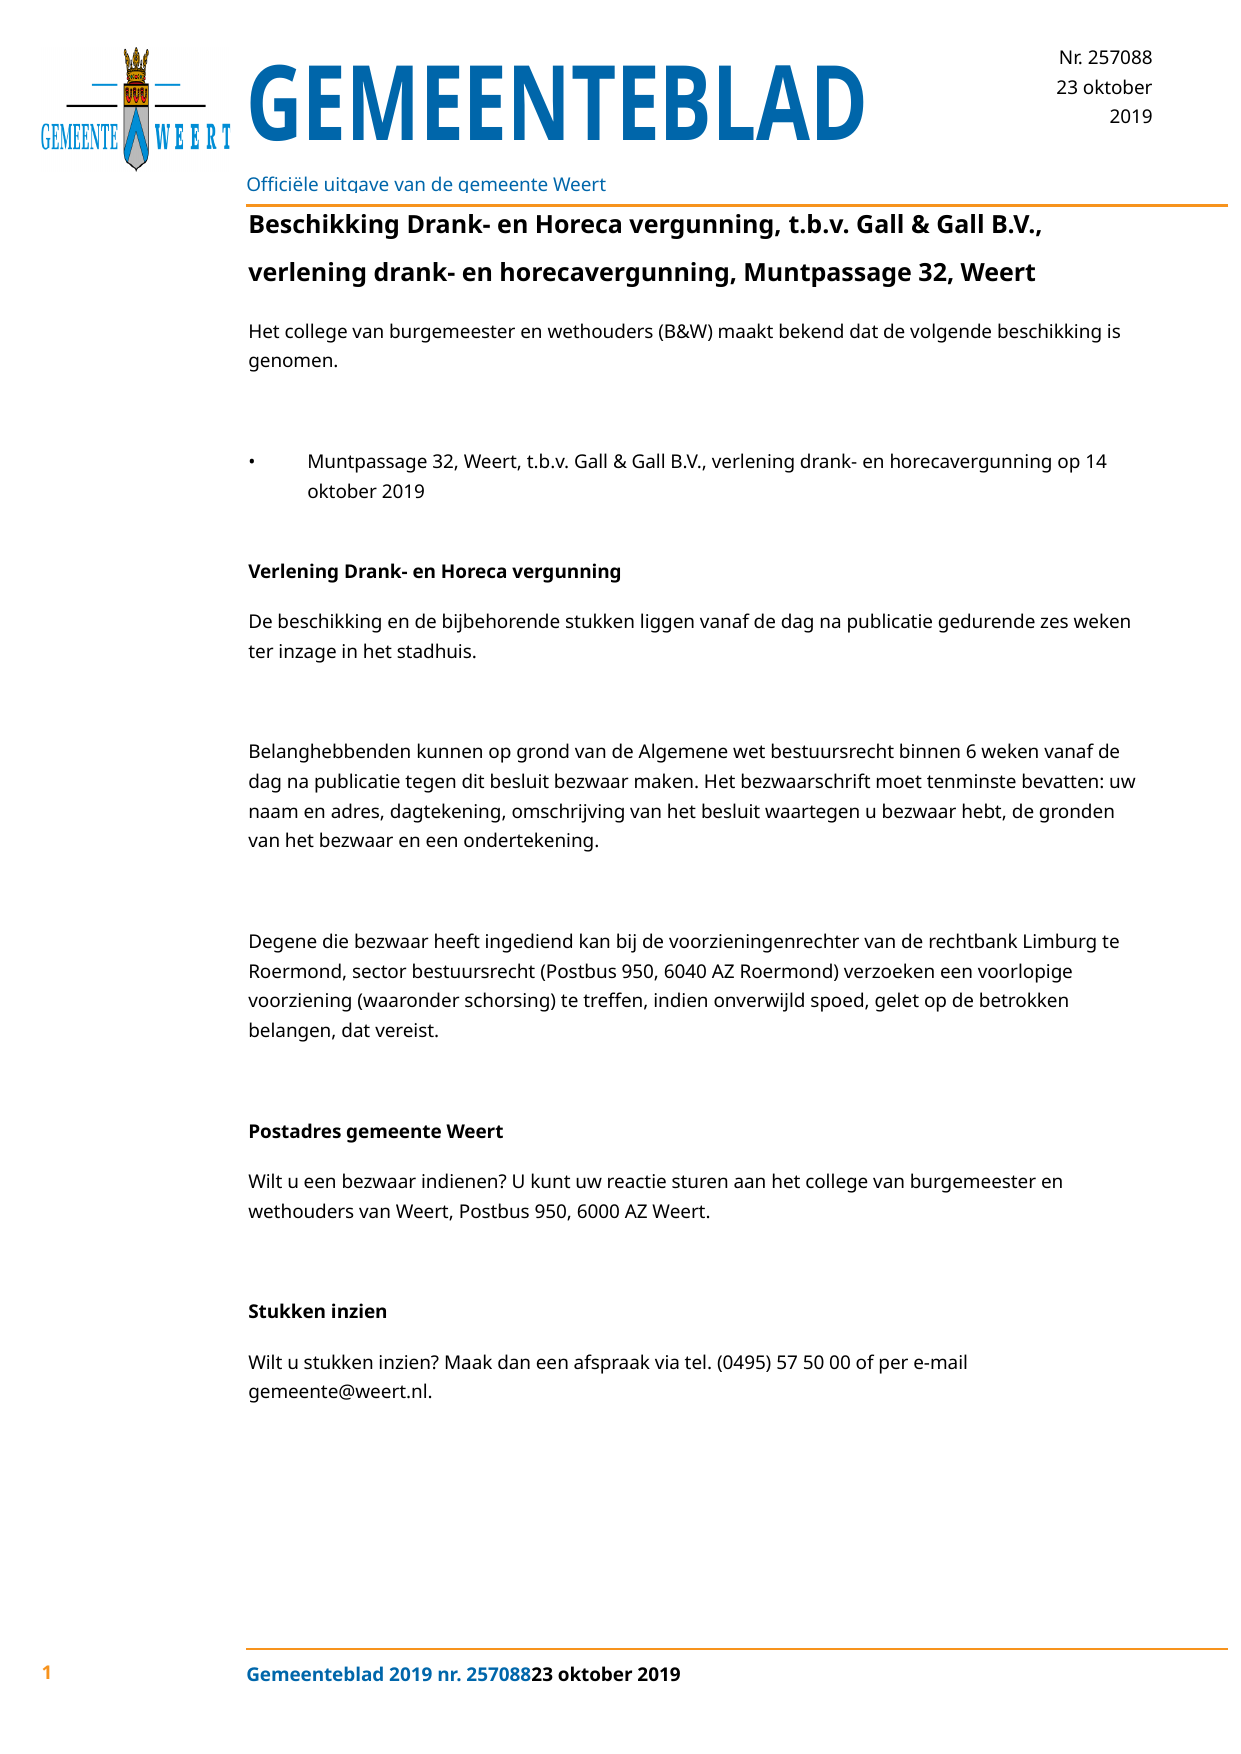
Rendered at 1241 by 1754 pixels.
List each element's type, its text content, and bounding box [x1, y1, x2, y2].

text Het college van burgemeester en wethouders (B&W) maakt bekend dat de volgende beschikking is genomen. [248, 318, 1152, 373]
text Verlening Drank- en Horeca vergunning [248, 558, 1152, 584]
text Beschikking Drank- en Horeca vergunning, t.b.v. Gall & Gall B.V., verlening drank- en horecavergunning, Muntpassage 32, Weert [248, 207, 1152, 288]
list Muntpassage 32, Weert, t.b.v. Gall & Gall B.V., verlening drank- en horecavergunning op 14 oktober 2019 [248, 448, 1152, 504]
text Belanghebbenden kunnen op grond van de Algemene wet bestuursrecht binnen 6 weken vanaf de dag na publicatie tegen dit besluit bezwaar maken. Het bezwaarschrift moet tenminste bevatten: uw naam en adres, dagtekening, omschrijving van het besluit waartegen u bezwaar hebt, de gronden van het bezwaar en een ondertekening. [248, 739, 1152, 853]
picture [41, 47, 231, 172]
text Wilt u een bezwaar indienen? U kunt uw reactie sturen aan het college van burgemeester en wethouders van Weert, Postbus 950, 6000 AZ Weert. [248, 1168, 1152, 1224]
text Postadres gemeente Weert [248, 1118, 1152, 1144]
text De beschikking en de bijbehorende stukken liggen vanaf de dag na publicatie gedurende zes weken ter inzage in het stadhuis. [248, 608, 1152, 664]
text Stukken inzien [248, 1299, 1152, 1324]
text Wilt u stukken inzien? Maak dan een afspraak via tel. (0495) 57 50 00 of per e-mail gemeente@weert.nl. [248, 1349, 1152, 1404]
text Degene die bezwaar heeft ingediend kan bij de voorzieningenrechter van de rechtbank Limburg te Roermond, sector bestuursrecht (Postbus 950, 6040 AZ Roermond) verzoeken een voorlopige voorziening (waaronder schorsing) te treffen, indien onverwijld spoed, gelet op de betrokken belangen, dat vereist. [248, 928, 1152, 1043]
